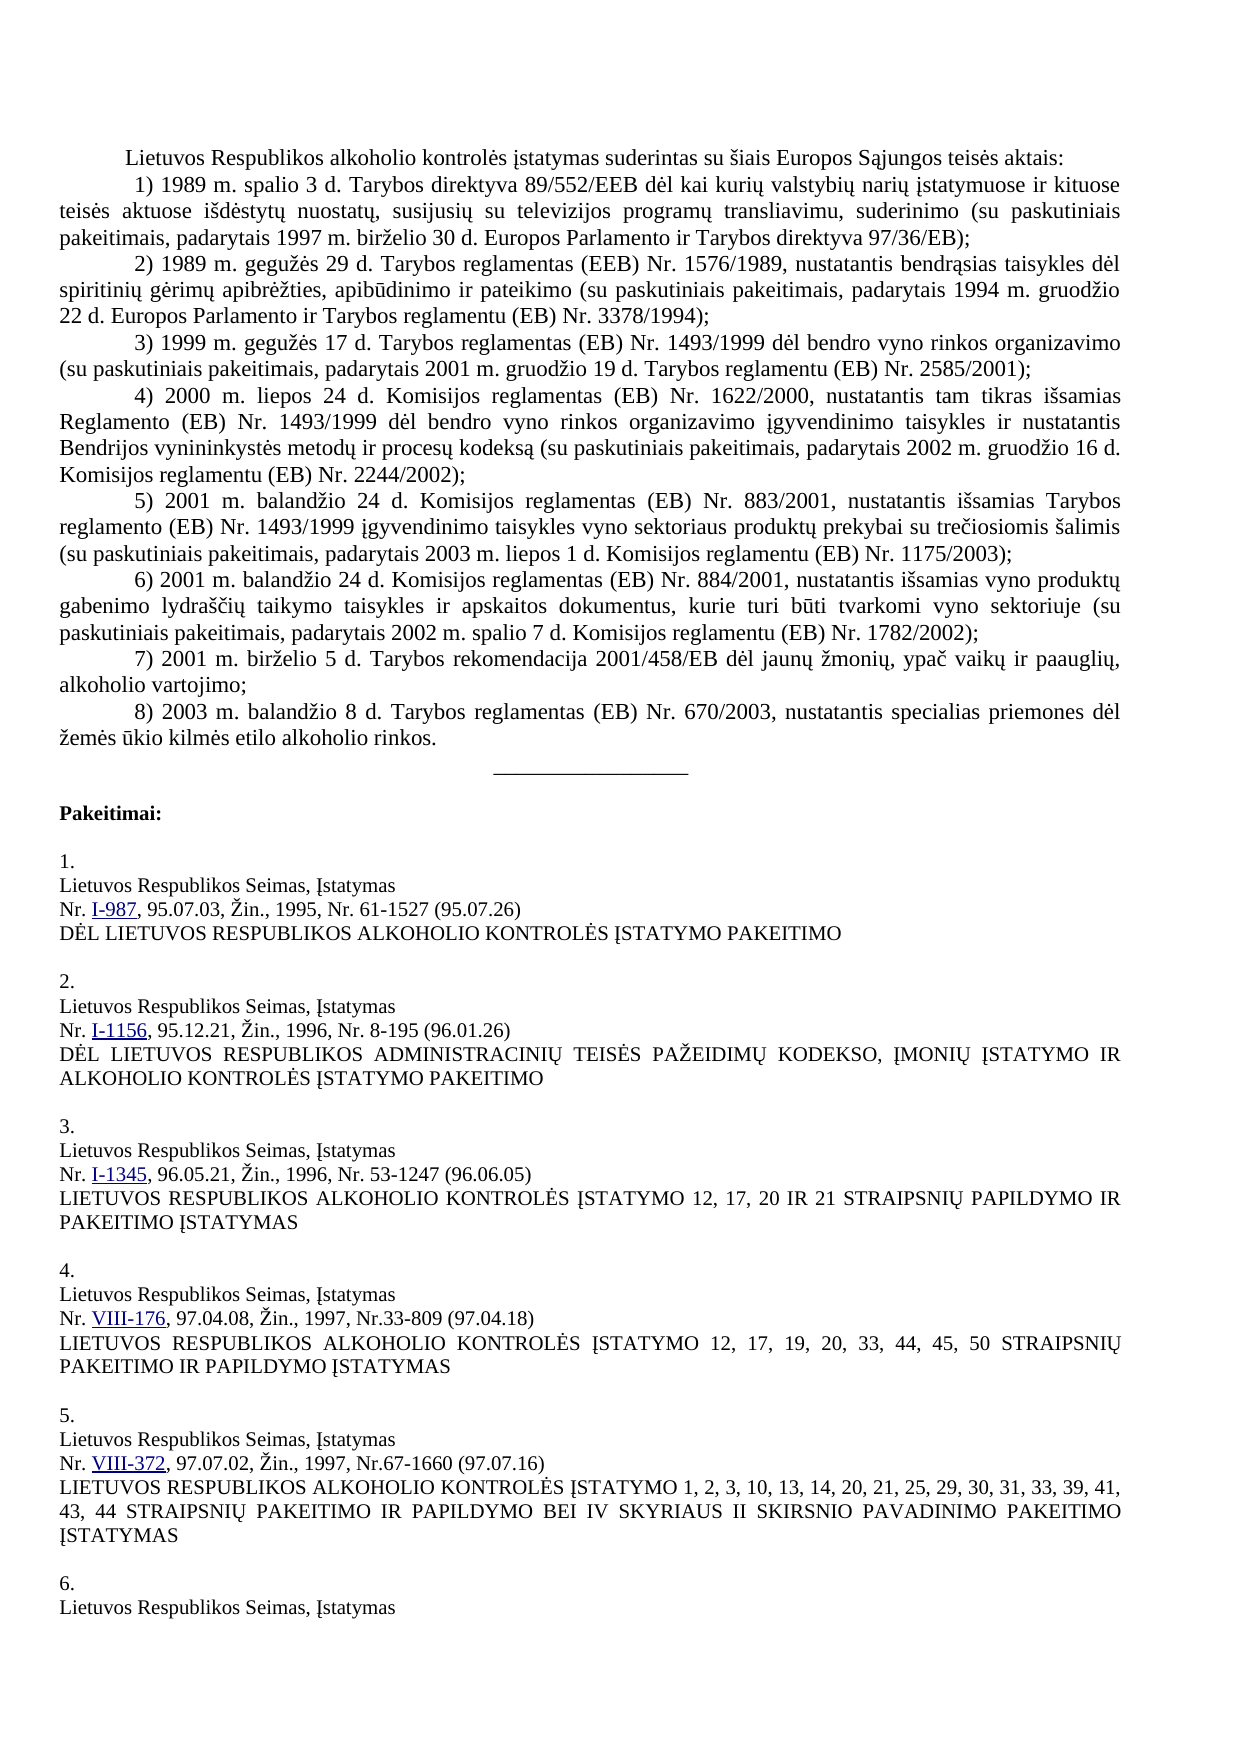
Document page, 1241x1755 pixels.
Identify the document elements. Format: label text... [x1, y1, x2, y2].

text Nr. VIII-372, 97.07.02, Žin., 1997, Nr.67-1660 (97.07.16) [59, 1451, 1122, 1475]
text 4) 2000 m. liepos 24 d. Komisijos reglamentas (EB) Nr. 1622/2000, nustatantis tam tikras išsamias Reglamento (EB) Nr. 1493/1999 dėl bendro vyno rinkos organizavimo įgyvendinimo taisykles ir nustatantis Bendrijos vynininkystės metodų ir procesų kodeksą (su paskutiniais pakeitimais, padarytais 2002 m. gruodžio 16 d. Komisijos reglamentu (EB) Nr. 2244/2002); [59, 382, 1122, 487]
text 1. [59, 849, 1122, 873]
text 4. [59, 1258, 1122, 1282]
text Lietuvos Respublikos Seimas, Įstatymas [59, 873, 1122, 897]
text Lietuvos Respublikos Seimas, Įstatymas [59, 1138, 1122, 1162]
text DĖL LIETUVOS RESPUBLIKOS ALKOHOLIO KONTROLĖS ĮSTATYMO PAKEITIMO [59, 921, 1122, 945]
text _________________ [59, 751, 1122, 777]
text DĖL LIETUVOS RESPUBLIKOS ADMINISTRACINIŲ TEISĖS PAŽEIDIMŲ KODEKSO, ĮMONIŲ ĮSTATYMO IR ALKOHOLIO KONTROLĖS ĮSTATYMO PAKEITIMO [59, 1042, 1122, 1090]
text 3. [59, 1114, 1122, 1138]
text 8) 2003 m. balandžio 8 d. Tarybos reglamentas (EB) Nr. 670/2003, nustatantis specialias priemones dėl žemės ūkio kilmės etilo alkoholio rinkos. [59, 698, 1122, 751]
text 6. [59, 1571, 1122, 1595]
text Lietuvos Respublikos alkoholio kontrolės įstatymas suderintas su šiais Europos Sąjungos teisės aktais: [59, 144, 1122, 171]
text 3) 1999 m. gegužės 17 d. Tarybos reglamentas (EB) Nr. 1493/1999 dėl bendro vyno rinkos organizavimo (su paskutiniais pakeitimais, padarytais 2001 m. gruodžio 19 d. Tarybos reglamentu (EB) Nr. 2585/2001); [59, 329, 1122, 382]
text 5) 2001 m. balandžio 24 d. Komisijos reglamentas (EB) Nr. 883/2001, nustatantis išsamias Tarybos reglamento (EB) Nr. 1493/1999 įgyvendinimo taisykles vyno sektoriaus produktų prekybai su trečiosiomis šalimis (su paskutiniais pakeitimais, padarytais 2003 m. liepos 1 d. Komisijos reglamentu (EB) Nr. 1175/2003); [59, 487, 1122, 566]
text 2. [59, 969, 1122, 993]
text Lietuvos Respublikos Seimas, Įstatymas [59, 1595, 1122, 1619]
text Pakeitimai: [59, 801, 1122, 825]
text Lietuvos Respublikos Seimas, Įstatymas [59, 1427, 1122, 1451]
text 5. [59, 1403, 1122, 1427]
text 2) 1989 m. gegužės 29 d. Tarybos reglamentas (EEB) Nr. 1576/1989, nustatantis bendrąsias taisykles dėl spiritinių gėrimų apibrėžties, apibūdinimo ir pateikimo (su paskutiniais pakeitimais, padarytais 1994 m. gruodžio 22 d. Europos Parlamento ir Tarybos reglamentu (EB) Nr. 3378/1994); [59, 250, 1122, 329]
text LIETUVOS RESPUBLIKOS ALKOHOLIO KONTROLĖS ĮSTATYMO 12, 17, 19, 20, 33, 44, 45, 50 STRAIPSNIŲ PAKEITIMO IR PAPILDYMO ĮSTATYMAS [59, 1330, 1122, 1378]
text LIETUVOS RESPUBLIKOS ALKOHOLIO KONTROLĖS ĮSTATYMO 12, 17, 20 IR 21 STRAIPSNIŲ PAPILDYMO IR PAKEITIMO ĮSTATYMAS [59, 1186, 1122, 1234]
text Nr. I-987, 95.07.03, Žin., 1995, Nr. 61-1527 (95.07.26) [59, 897, 1122, 921]
text Nr. I-1345, 96.05.21, Žin., 1996, Nr. 53-1247 (96.06.05) [59, 1162, 1122, 1186]
text Nr. I-1156, 95.12.21, Žin., 1996, Nr. 8-195 (96.01.26) [59, 1018, 1122, 1042]
text 1) 1989 m. spalio 3 d. Tarybos direktyva 89/552/EEB dėl kai kurių valstybių narių įstatymuose ir kituose teisės aktuose išdėstytų nuostatų, susijusių su televizijos programų transliavimu, suderinimo (su paskutiniais pakeitimais, padarytais 1997 m. birželio 30 d. Europos Parlamento ir Tarybos direktyva 97/36/EB); [59, 171, 1122, 250]
text 7) 2001 m. birželio 5 d. Tarybos rekomendacija 2001/458/EB dėl jaunų žmonių, ypač vaikų ir paauglių, alkoholio vartojimo; [59, 645, 1122, 698]
text Lietuvos Respublikos Seimas, Įstatymas [59, 993, 1122, 1018]
text Lietuvos Respublikos Seimas, Įstatymas [59, 1282, 1122, 1306]
text LIETUVOS RESPUBLIKOS ALKOHOLIO KONTROLĖS ĮSTATYMO 1, 2, 3, 10, 13, 14, 20, 21, 25, 29, 30, 31, 33, 39, 41, 43, 44 STRAIPSNIŲ PAKEITIMO IR PAPILDYMO BEI IV SKYRIAUS II SKIRSNIO PAVADINIMO PAKEITIMO ĮSTATYMAS [59, 1475, 1122, 1547]
text Nr. VIII-176, 97.04.08, Žin., 1997, Nr.33-809 (97.04.18) [59, 1306, 1122, 1330]
text 6) 2001 m. balandžio 24 d. Komisijos reglamentas (EB) Nr. 884/2001, nustatantis išsamias vyno produktų gabenimo lydraščių taikymo taisykles ir apskaitos dokumentus, kurie turi būti tvarkomi vyno sektoriuje (su paskutiniais pakeitimais, padarytais 2002 m. spalio 7 d. Komisijos reglamentu (EB) Nr. 1782/2002); [59, 566, 1122, 645]
